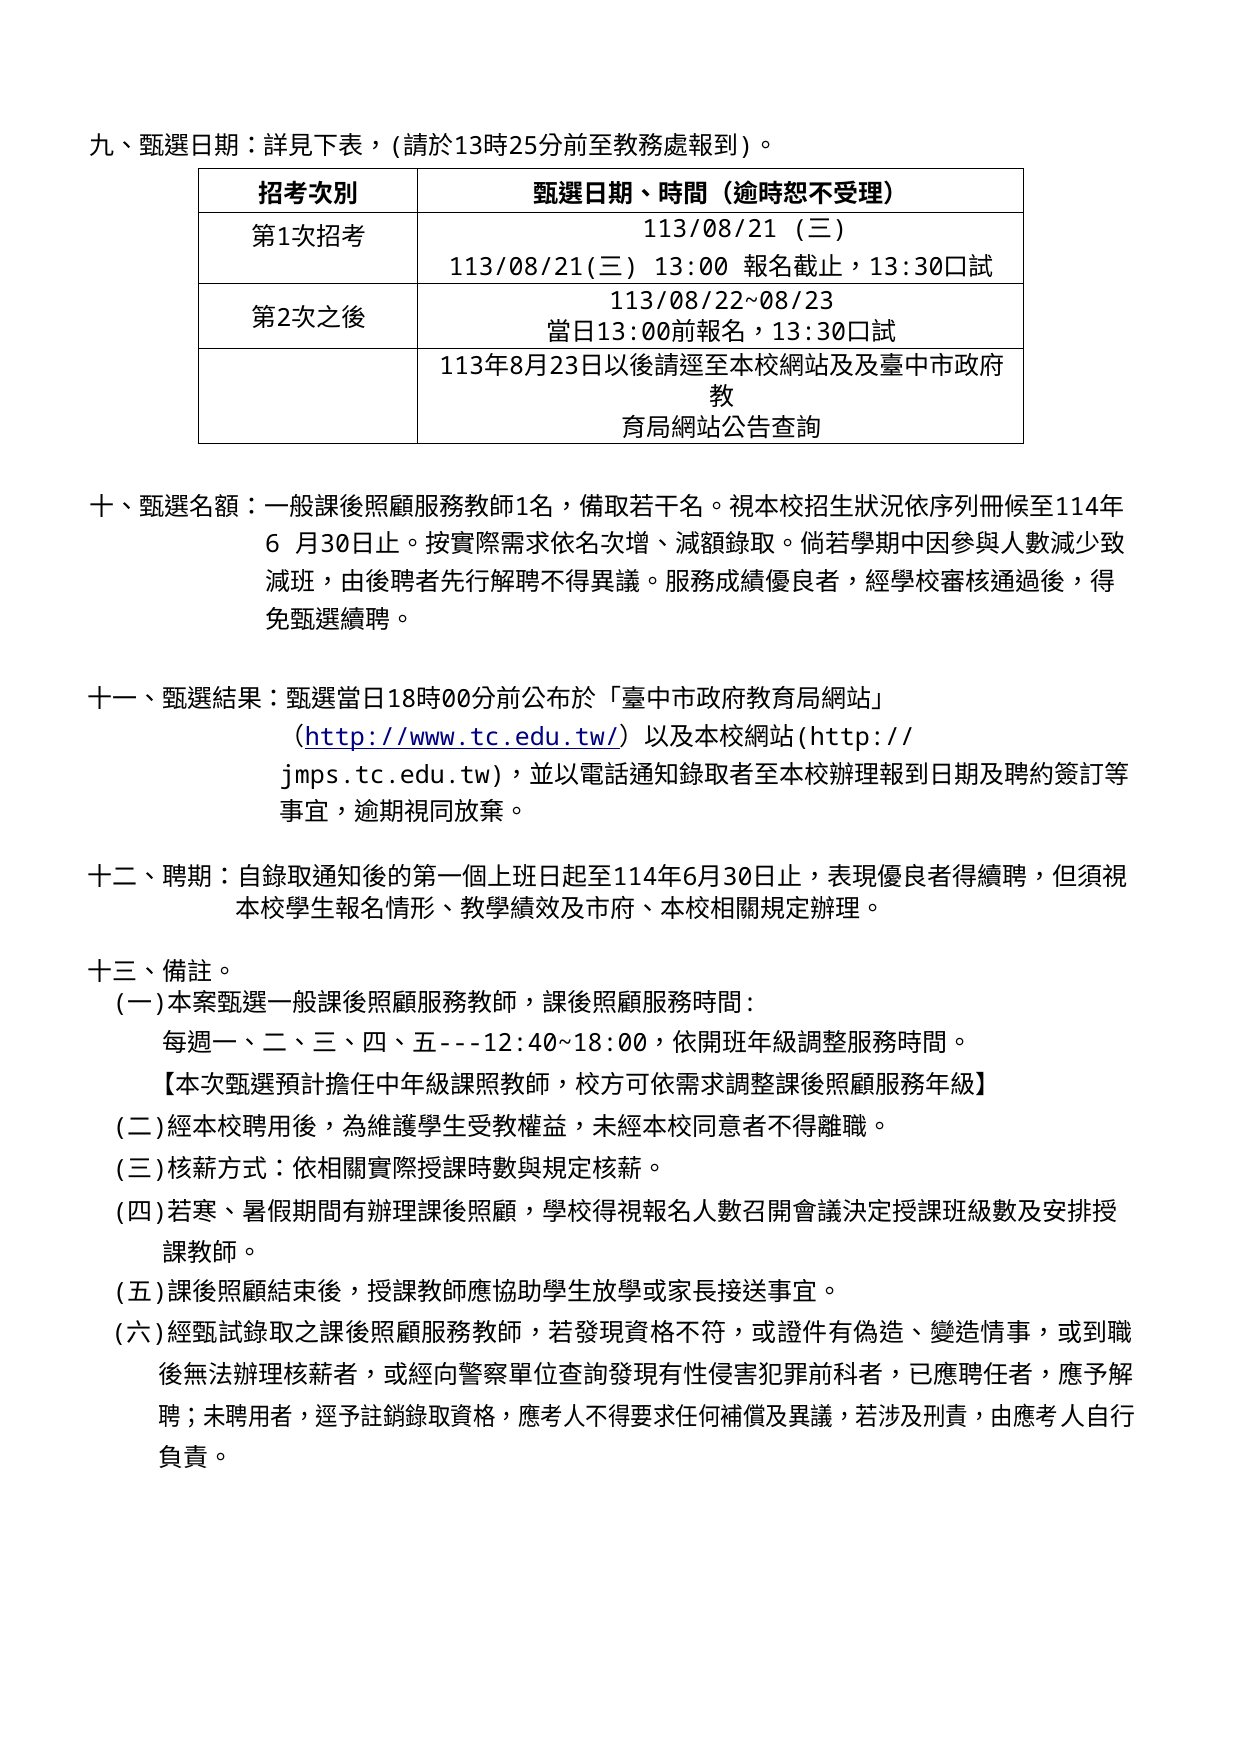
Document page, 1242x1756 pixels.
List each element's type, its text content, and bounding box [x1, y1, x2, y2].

table_cell 第1次招考 [199, 213, 417, 283]
text (二)經本校聘用後，為維護學生受教權益，未經本校同意者不得離職。(三)核薪方式：依相關實際授課時數與規定核薪。 [112, 1107, 889, 1184]
text (五)課後照顧結束後，授課教師應協助學生放學或家長接送事宜。 [112, 1274, 1150, 1306]
text 十二、聘期：自錄取通知後的第一個上班日起至114年6月30日止，表現優良者得續聘，但須視本校學生報名情形、教學績效及市府、本校相關規定辦理。 [87, 859, 1139, 925]
text (六)經甄試錄取之課後照顧服務教師，若發現資格不符，或證件有偽造、變造情事，或到職後無法辦理核薪者，或經向警察單位查詢發現有性侵害犯罪前科者，已應聘任者，應予解聘；未聘用者，逕予註銷錄取資格，應考人不得要求任何補償及異議，若涉及刑責，由應考人自行負責。 [111, 1313, 1136, 1474]
table_cell 113/08/21 (三) 113/08/21(三) 13:00 報名截止，13:30口試 [418, 213, 1023, 283]
table_header 甄選日期、時間（逾時恕不受理） [418, 169, 1023, 212]
table_cell [199, 349, 417, 443]
text 每週一、二、三、四、五---12:40~18:00，依開班年級調整服務時間。 [162, 1022, 1150, 1059]
table_header 招考次別 [199, 169, 417, 212]
text 【本次甄選預計擔任中年級課照教師，校方可依需求調整課後照顧服務年級】 [150, 1065, 1150, 1101]
text 十三、備註。 [87, 955, 1150, 986]
text 十一、甄選結果：甄選當日18時00分前公布於「臺中市政府教育局網站」 [87, 678, 1150, 715]
text 九、甄選日期：詳見下表，(請於13時25分前至教務處報到)。 [89, 125, 1150, 162]
text (一)本案甄選一般課後照顧服務教師，課後照顧服務時間: [112, 986, 1150, 1017]
table_cell 113年8月23日以後請逕至本校網站及及臺中市政府教 育局網站公告查詢 [418, 349, 1023, 443]
table_cell 第2次之後 [199, 284, 417, 348]
table_cell 113/08/22~08/23 當日13:00前報名，13:30口試 [418, 284, 1023, 348]
text (四)若寒、暑假期間有辦理課後照顧，學校得視報名人數召開會議決定授課班級數及安排授課教師。 [112, 1191, 1139, 1269]
text 十、甄選名額：一般課後照顧服務教師1名，備取若干名。視本校招生狀況依序列冊候至114年6 月30日止。按實際需求依名次增、減額錄取。倘若學期中因參與人數減少致減班，由後聘者先行解聘不得異議。服務成績優良者，經學校審核通過後，得免甄選續聘。 [89, 486, 1128, 635]
text （http://www.tc.edu.tw/）以及本校網站(http://jmps.tc.edu.tw)，並以電話通知錄取者至本校辦理報到日期及聘約簽訂等事宜，逾期視同放棄。 [279, 717, 1131, 828]
